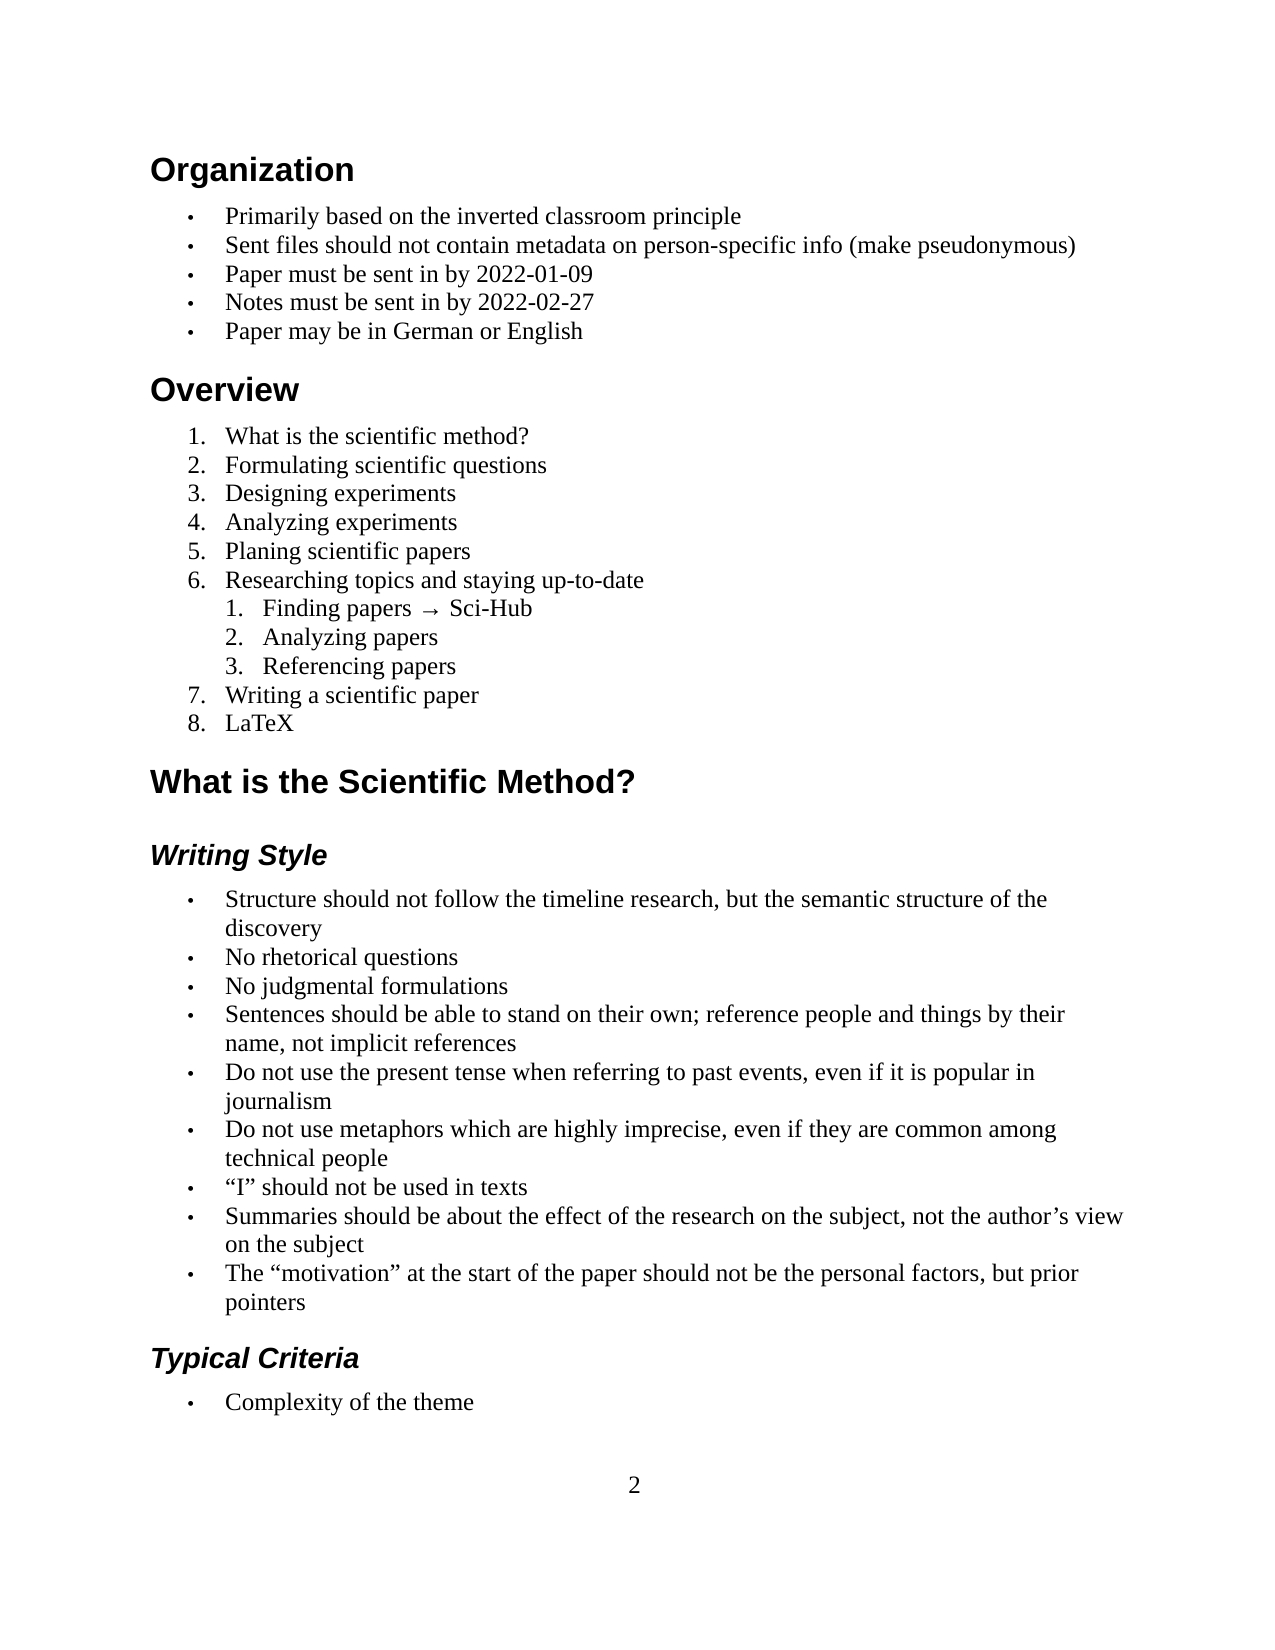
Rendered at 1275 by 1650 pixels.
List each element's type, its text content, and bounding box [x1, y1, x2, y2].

list Sentences should be able to stand on their own; reference people and things by their name, not implicit references [187, 999, 1125, 1057]
list Referencing papers [225, 651, 1125, 680]
list Paper must be sent in by 2022-01-09 [187, 259, 1125, 287]
list Do not use the present tense when referring to past events, even if it is popular in journalism [187, 1057, 1125, 1114]
list Finding papers → Sci-Hub [225, 593, 1125, 622]
list Primarily based on the inverted classroom principle [187, 201, 1125, 230]
list Sent files should not contain metadata on person-specific info (make pseudonymous) [187, 230, 1125, 259]
subtitle Organization [150, 150, 1125, 189]
list Paper may be in German or English [187, 316, 1125, 345]
subtitle Overview [150, 370, 1125, 408]
list The “motivation” at the start of the paper should not be the personal factors, but prior pointers [187, 1258, 1125, 1316]
list Summaries should be about the effect of the research on the subject, not the author’s view on the subject [187, 1201, 1125, 1258]
list Designing experiments [187, 478, 1125, 507]
list Writing a scientific paper [187, 680, 1125, 708]
list Analyzing experiments [187, 507, 1125, 536]
list Analyzing papers [225, 622, 1125, 651]
list Complexity of the theme [187, 1387, 1125, 1416]
list “I” should not be used in texts [187, 1172, 1125, 1201]
subtitle Typical Criteria [150, 1341, 1125, 1374]
list No judgmental formulations [187, 971, 1125, 999]
subtitle Writing Style [150, 838, 1125, 872]
list Formulating scientific questions [187, 450, 1125, 478]
subtitle What is the Scientific Method? [150, 762, 1125, 801]
list What is the scientific method? [187, 421, 1125, 450]
list Structure should not follow the timeline research, but the semantic structure of the discovery [187, 884, 1125, 942]
list Researching topics and staying up-to-date [187, 565, 1125, 593]
list Do not use metaphors which are highly imprecise, even if they are common among technical people [187, 1114, 1125, 1172]
list No rhetorical questions [187, 942, 1125, 971]
list LaTeX [187, 708, 1125, 737]
list Notes must be sent in by 2022-02-27 [187, 287, 1125, 316]
list Planing scientific papers [187, 536, 1125, 565]
